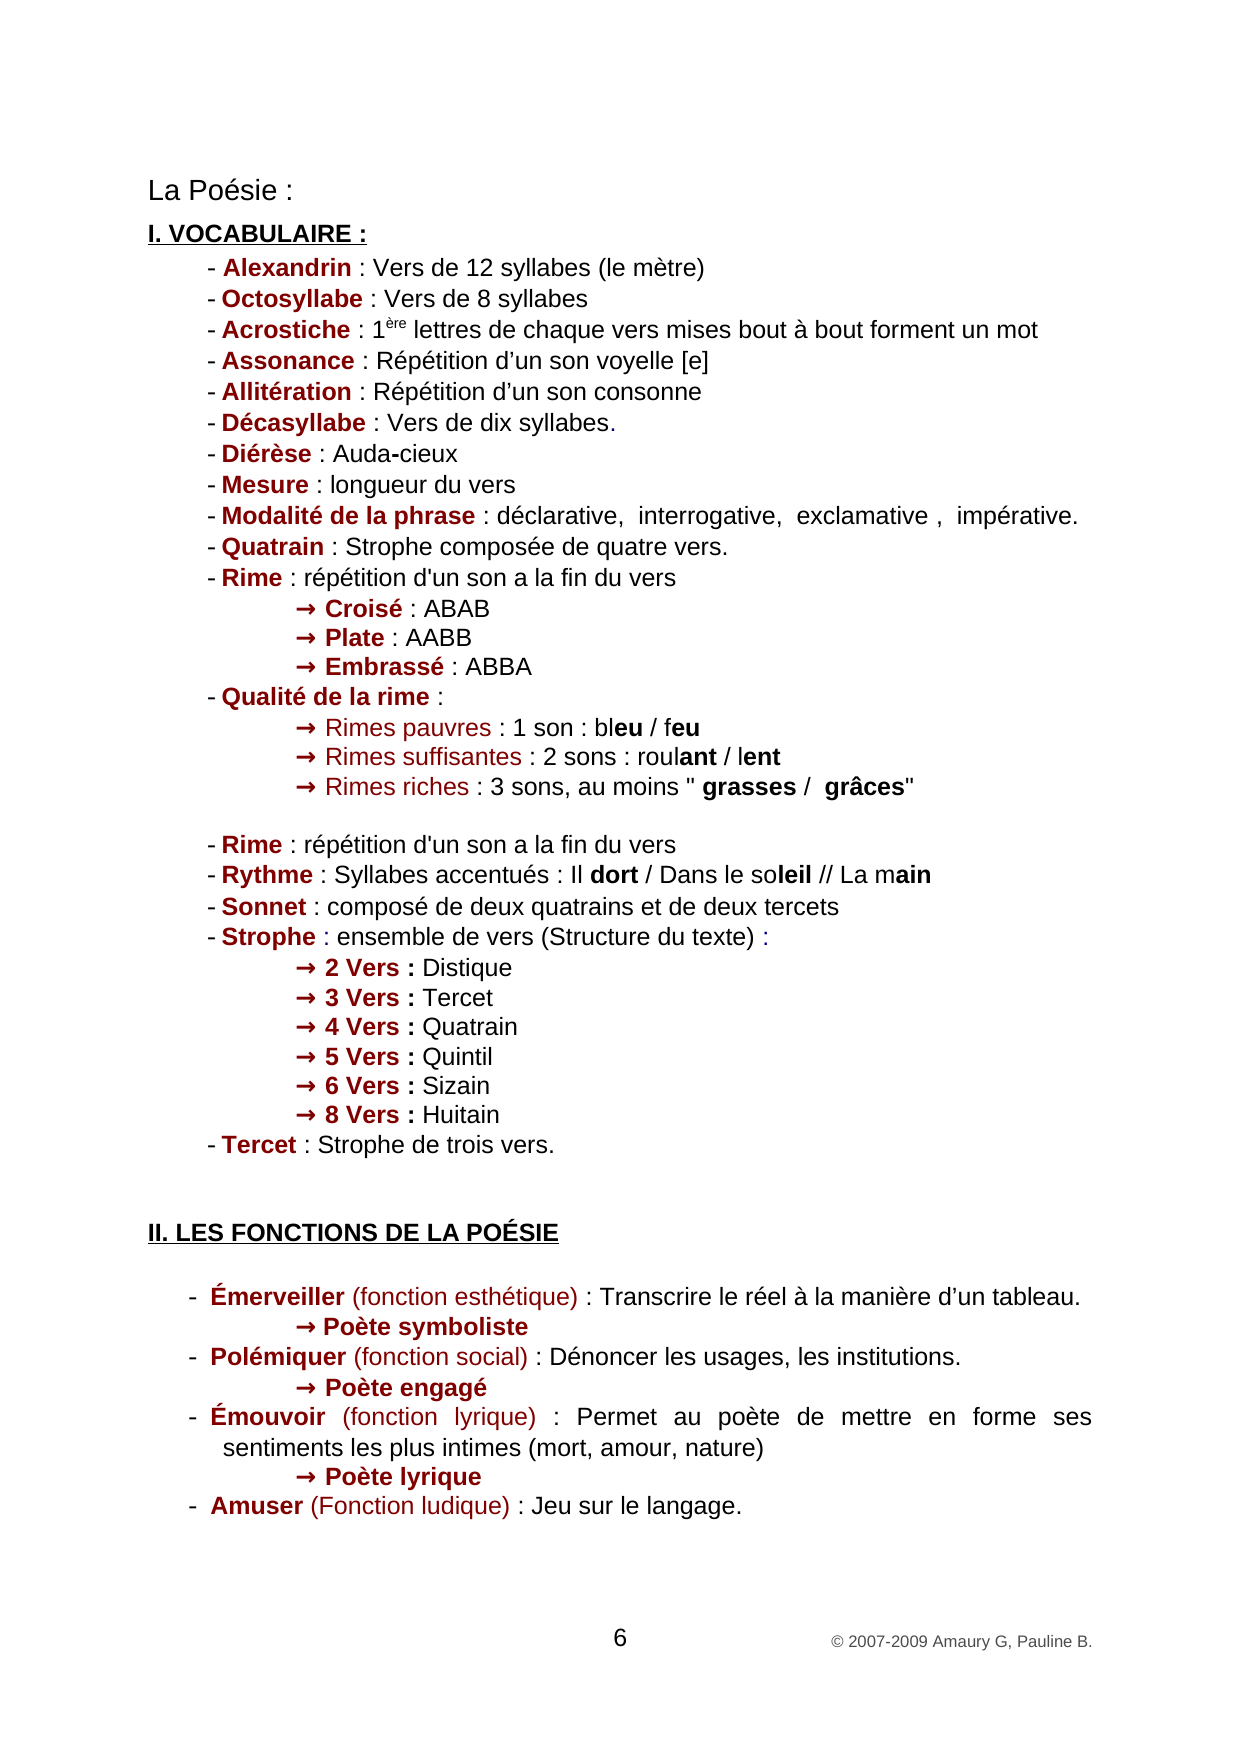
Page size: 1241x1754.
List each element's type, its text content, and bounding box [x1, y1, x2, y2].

text → 6 Vers : Sizain [204, 1071, 1093, 1100]
list Acrostiche : 1ère lettres de chaque vers mises bout à bout forment un mot [204, 315, 1093, 346]
list Sonnet : composé de deux quatrains et de deux tercets [204, 891, 1093, 922]
list Mesure : longueur du vers [204, 470, 1093, 501]
text → Plate : AABB [221, 623, 1093, 652]
list Allitération : Répétition d’un son consonne [204, 377, 1093, 408]
text → 3 Vers : Tercet [295, 983, 1093, 1012]
text → Embrassé : ABBA [295, 652, 1093, 682]
list Émerveiller (fonction esthétique) : Transcrire le réel à la manière d’un tableau. [185, 1281, 1093, 1312]
list → Rimes pauvres : 1 son : bleu / feu [295, 713, 1093, 742]
list Rime : répétition d'un son a la fin du vers [204, 829, 1093, 861]
list Rythme : Syllabes accentués : Il dort / Dans le soleil // La main [204, 861, 1093, 891]
list Assonance : Répétition d’un son voyelle [e] [204, 346, 1093, 377]
list → Rimes suffisantes : 2 sons : roulant / lent [295, 742, 1093, 771]
text → 5 Vers : Quintil [204, 1041, 1093, 1071]
list Strophe : ensemble de vers (Structure du texte) : [204, 922, 1093, 953]
list Polémiquer (fonction social) : Dénoncer les usages, les institutions. [185, 1342, 1093, 1373]
text → 8 Vers : Huitain [204, 1100, 1093, 1129]
list Alexandrin : Vers de 12 syllabes (le mètre) [204, 253, 1093, 284]
subtitle II. Les Fonctions de la poésie [148, 1218, 1093, 1247]
text → Croisé : ABAB [221, 594, 1093, 623]
list → Rimes riches : 3 sons, au moins " grasses / grâces" [295, 771, 1093, 801]
list Modalité de la phrase : déclarative, interrogative, exclamative , impérative. [204, 501, 1093, 532]
list Émouvoir (fonction lyrique) : Permet au poète de mettre en forme ses sentiments les plus intimes (mort, amour, nature) [185, 1402, 1093, 1462]
subtitle I. Vocabulaire : [148, 219, 1093, 247]
list Décasyllabe : Vers de dix syllabes. [204, 408, 1093, 439]
list Amuser (Fonction ludique) : Jeu sur le langage. [185, 1491, 1093, 1522]
list Rime : répétition d'un son a la fin du vers [204, 563, 1093, 594]
list → 2 Vers : Distique [295, 953, 1093, 983]
list Tercet : Strophe de trois vers. [204, 1129, 1093, 1161]
list Octosyllabe : Vers de 8 syllabes [204, 284, 1093, 315]
subtitle La Poésie : [148, 173, 1093, 206]
list Qualité de la rime : [204, 682, 1093, 713]
list Quatrain : Strophe composée de quatre vers. [204, 532, 1093, 563]
text → 4 Vers : Quatrain [295, 1012, 1093, 1041]
text → Poète engagé [148, 1373, 1093, 1402]
list Diérèse : Auda-cieux [204, 439, 1093, 470]
text → Poète lyrique [185, 1462, 1093, 1491]
text → Poète symboliste [185, 1312, 1093, 1342]
